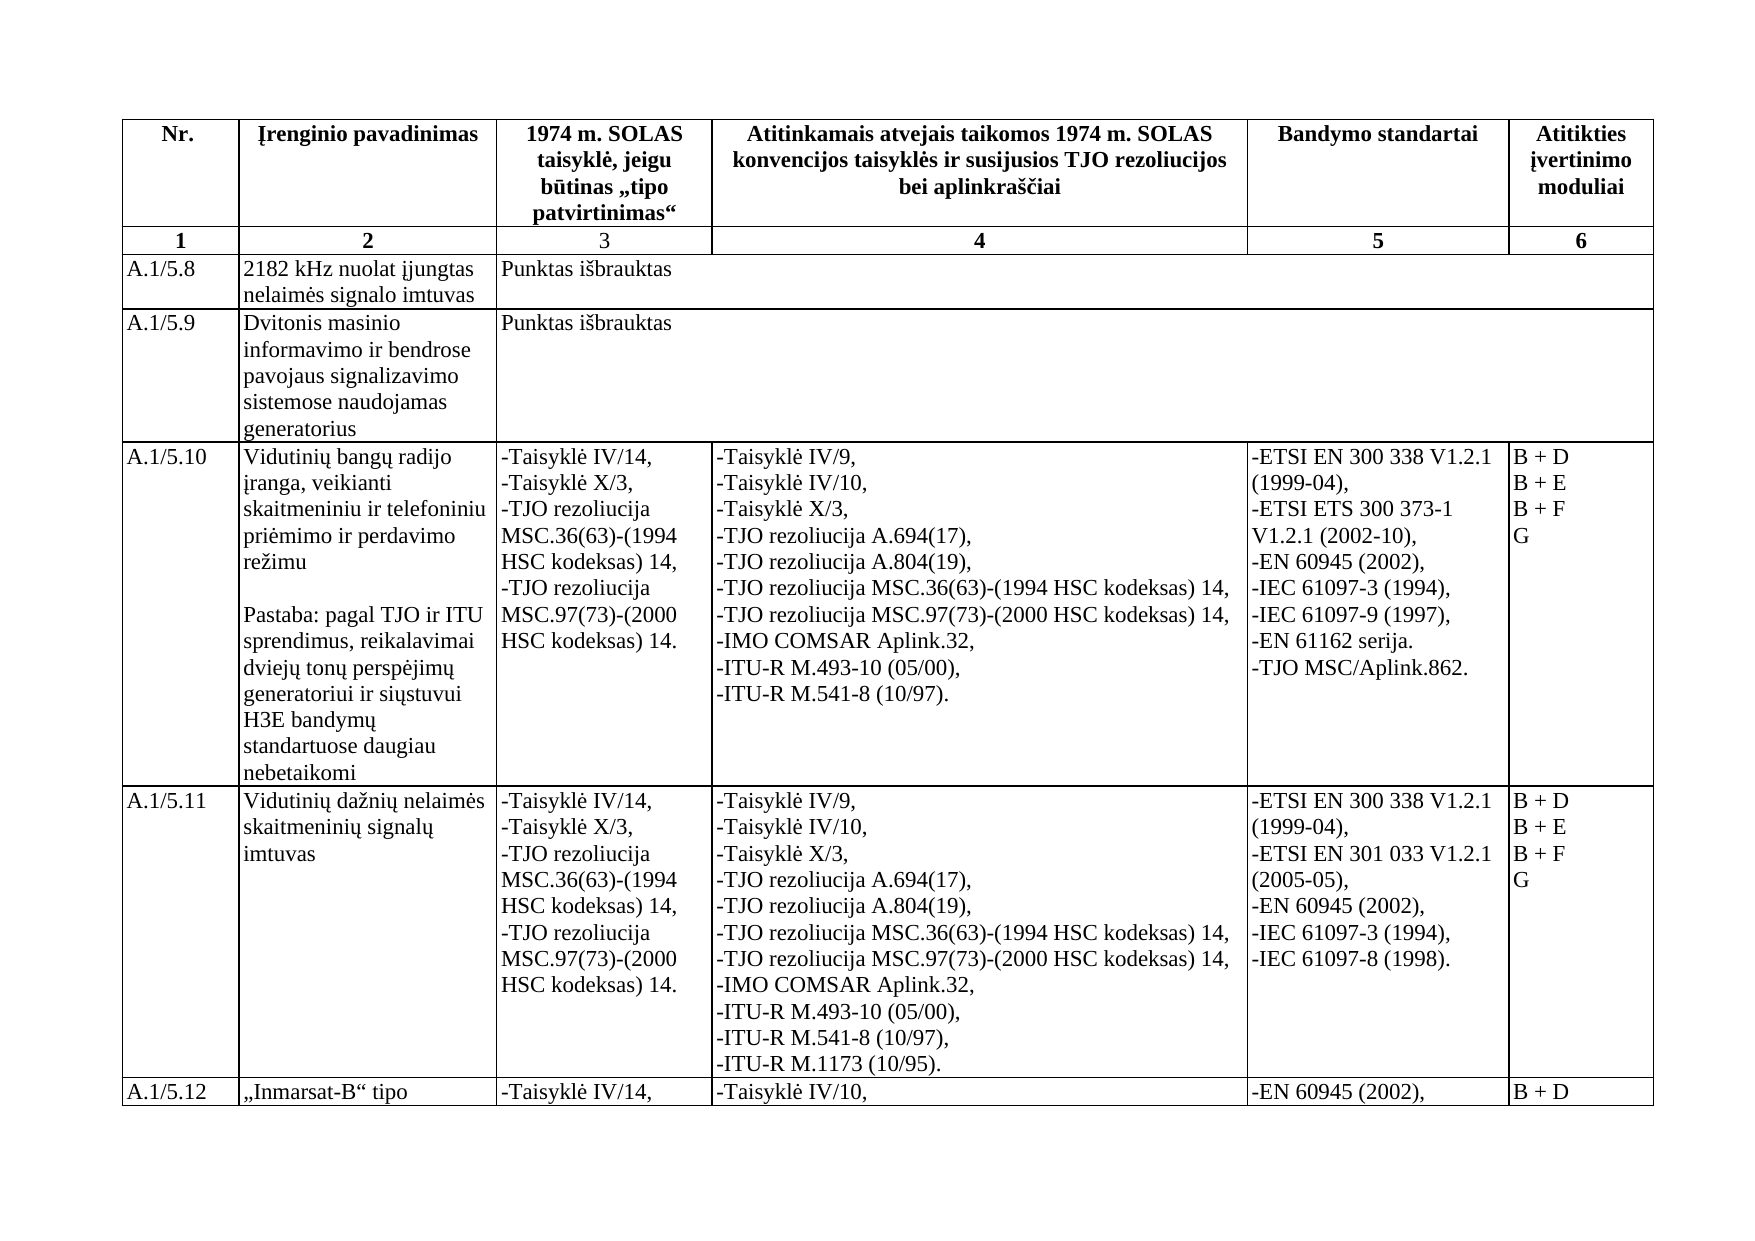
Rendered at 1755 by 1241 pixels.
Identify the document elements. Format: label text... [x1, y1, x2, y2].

table_cell 2182 kHz nuolat įjungtas nelaimės signalo imtuvas [240, 255, 496, 308]
table_cell -Taisyklė IV/14, -Taisyklė X/3, -TJO rezoliucija MSC.36(63)-(1994 HSC kodeksas) 14, -TJO rezoliucija MSC.97(73)-(2000 HSC kodeksas) 14. [497, 443, 711, 785]
table_cell A.1/5.12 [123, 1078, 238, 1105]
table_cell Vidutinių bangų radijo įranga, veikianti skaitmeniniu ir telefoniniu priėmimo ir perdavimo režimu Pastaba: pagal TJO ir ITU sprendimus, reikalavimai dviejų tonų perspėjimų generatoriui ir siųstuvui H3E bandymų standartuose daugiau nebetaikomi [240, 443, 496, 785]
table_cell 5 [1248, 227, 1508, 253]
table_cell Vidutinių dažnių nelaimės skaitmeninių signalų imtuvas [240, 787, 496, 1077]
table_header 1974 m. SOLAS taisyklė, jeigu būtinas „tipo patvirtinimas“ [497, 120, 711, 226]
table_cell B + D [1510, 1078, 1653, 1105]
table_cell -Taisyklė IV/10, [713, 1078, 1247, 1105]
table_header Atitikties įvertinimo moduliai [1510, 120, 1653, 226]
table_cell -Taisyklė IV/9, -Taisyklė IV/10, -Taisyklė X/3, -TJO rezoliucija A.694(17), -TJO rezoliucija A.804(19), -TJO rezoliucija MSC.36(63)-(1994 HSC kodeksas) 14, -TJO rezoliucija MSC.97(73)-(2000 HSC kodeksas) 14, -IMO COMSAR Aplink.32, -ITU-R M.493-10 (05/00), -ITU-R M.541-8 (10/97), -ITU-R M.1173 (10/95). [713, 787, 1247, 1077]
table_cell -ETSI EN 300 338 V1.2.1 (1999-04), -ETSI ETS 300 373-1 V1.2.1 (2002-10), -EN 60945 (2002), -IEC 61097-3 (1994), -IEC 61097-9 (1997), -EN 61162 serija. -TJO MSC/Aplink.862. [1248, 443, 1508, 785]
table_cell 4 [713, 227, 1247, 253]
table_cell 2 [240, 227, 496, 253]
table_cell -Taisyklė IV/14, -Taisyklė X/3, -TJO rezoliucija MSC.36(63)-(1994 HSC kodeksas) 14, -TJO rezoliucija MSC.97(73)-(2000 HSC kodeksas) 14. [497, 787, 711, 1077]
table_cell -ETSI EN 300 338 V1.2.1 (1999-04), -ETSI EN 301 033 V1.2.1 (2005-05), -EN 60945 (2002), -IEC 61097-3 (1994), -IEC 61097-8 (1998). [1248, 787, 1508, 1077]
table_cell Dvitonis masinio informavimo ir bendrose pavojaus signalizavimo sistemose naudojamas generatorius [240, 310, 496, 441]
table_cell A.1/5.10 [123, 443, 238, 785]
table_cell -Taisyklė IV/14, [497, 1078, 711, 1105]
table_cell A.1/5.8 [123, 255, 238, 308]
table_cell 3 [497, 227, 711, 253]
table_header Įrenginio pavadinimas [240, 120, 496, 226]
table_cell B + D B + E B + F G [1510, 787, 1653, 1077]
table_header Atitinkamais atvejais taikomos 1974 m. SOLAS konvencijos taisyklės ir susijusios TJO rezoliucijos bei aplinkraščiai [713, 120, 1247, 226]
table_cell „Inmarsat-B“ tipo [240, 1078, 496, 1105]
table_cell A.1/5.9 [123, 310, 238, 441]
table_cell -Taisyklė IV/9, -Taisyklė IV/10, -Taisyklė X/3, -TJO rezoliucija A.694(17), -TJO rezoliucija A.804(19), -TJO rezoliucija MSC.36(63)-(1994 HSC kodeksas) 14, -TJO rezoliucija MSC.97(73)-(2000 HSC kodeksas) 14, -IMO COMSAR Aplink.32, -ITU-R M.493-10 (05/00), -ITU-R M.541-8 (10/97). [713, 443, 1247, 785]
table_header Nr. [123, 120, 238, 226]
table_cell Punktas išbrauktas [497, 255, 1653, 308]
table_header Bandymo standartai [1248, 120, 1508, 226]
table_cell Punktas išbrauktas [497, 310, 1653, 441]
table_cell 1 [123, 227, 238, 253]
table_cell -EN 60945 (2002), [1248, 1078, 1508, 1105]
table_cell A.1/5.11 [123, 787, 238, 1077]
table_cell B + D B + E B + F G [1510, 443, 1653, 785]
table_cell 6 [1510, 227, 1653, 253]
